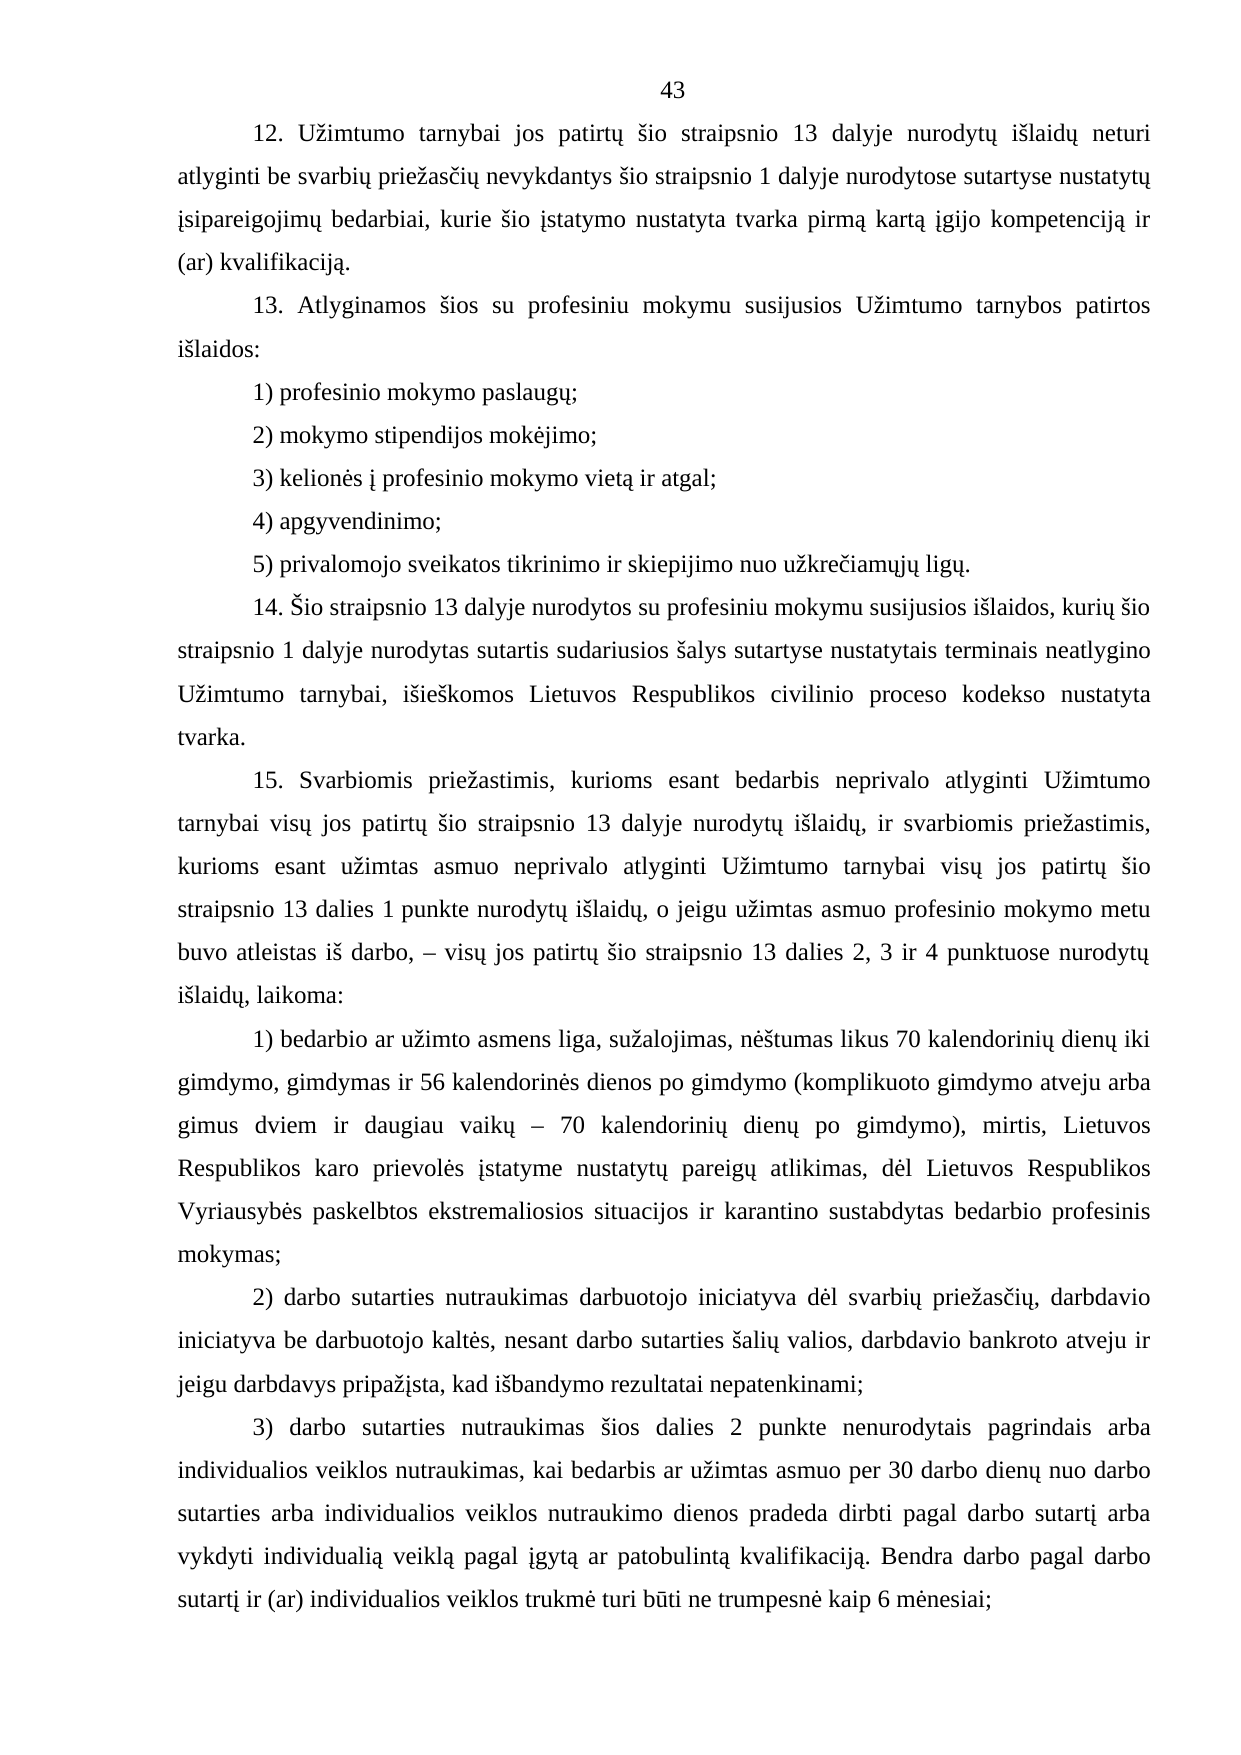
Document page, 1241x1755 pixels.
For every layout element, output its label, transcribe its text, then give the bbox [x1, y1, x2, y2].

text 1) profesinio mokymo paslaugų; [177, 377, 1152, 406]
text 2) darbo sutarties nutraukimas darbuotojo iniciatyva dėl svarbių priežasčių, darbdavio iniciatyva be darbuotojo kaltės, nesant darbo sutarties šalių valios, darbdavio bankroto atveju ir jeigu darbdavys pripažįsta, kad išbandymo rezultatai nepatenkinami; [177, 1282, 1152, 1397]
text 2) mokymo stipendijos mokėjimo; [177, 420, 1152, 449]
text 5) privalomojo sveikatos tikrinimo ir skiepijimo nuo užkrečiamųjų ligų. [177, 549, 1152, 578]
text 1) bedarbio ar užimto asmens liga, sužalojimas, nėštumas likus 70 kalendorinių dienų iki gimdymo, gimdymas ir 56 kalendorinės dienos po gimdymo (komplikuoto gimdymo atveju arba gimus dviem ir daugiau vaikų – 70 kalendorinių dienų po gimdymo), mirtis, Lietuvos Respublikos karo prievolės įstatyme nustatytų pareigų atlikimas, dėl Lietuvos Respublikos Vyriausybės paskelbtos ekstremaliosios situacijos ir karantino sustabdytas bedarbio profesinis mokymas; [177, 1024, 1152, 1268]
text 15. Svarbiomis priežastimis, kurioms esant bedarbis neprivalo atlyginti Užimtumo tarnybai visų jos patirtų šio straipsnio 13 dalyje nurodytų išlaidų, ir svarbiomis priežastimis, kurioms esant užimtas asmuo neprivalo atlyginti Užimtumo tarnybai visų jos patirtų šio straipsnio 13 dalies 1 punkte nurodytų išlaidų, o jeigu užimtas asmuo profesinio mokymo metu buvo atleistas iš darbo, – visų jos patirtų šio straipsnio 13 dalies 2, 3 ir 4 punktuose nurodytų išlaidų, laikoma: [177, 765, 1152, 1009]
text 12. Užimtumo tarnybai jos patirtų šio straipsnio 13 dalyje nurodytų išlaidų neturi atlyginti be svarbių priežasčių nevykdantys šio straipsnio 1 dalyje nurodytose sutartyse nustatytų įsipareigojimų bedarbiai, kurie šio įstatymo nustatyta tvarka pirmą kartą įgijo kompetenciją ir (ar) kvalifikaciją. [177, 118, 1152, 276]
text 14. Šio straipsnio 13 dalyje nurodytos su profesiniu mokymu susijusios išlaidos, kurių šio straipsnio 1 dalyje nurodytas sutartis sudariusios šalys sutartyse nustatytais terminais neatlygino Užimtumo tarnybai, išieškomos Lietuvos Respublikos civilinio proceso kodekso nustatyta tvarka. [177, 592, 1152, 751]
text 3) kelionės į profesinio mokymo vietą ir atgal; [177, 463, 1152, 492]
text 3) darbo sutarties nutraukimas šios dalies 2 punkte nenurodytais pagrindais arba individualios veiklos nutraukimas, kai bedarbis ar užimtas asmuo per 30 darbo dienų nuo darbo sutarties arba individualios veiklos nutraukimo dienos pradeda dirbti pagal darbo sutartį arba vykdyti individualią veiklą pagal įgytą ar patobulintą kvalifikaciją. Bendra darbo pagal darbo sutartį ir (ar) individualios veiklos trukmė turi būti ne trumpesnė kaip 6 mėnesiai; [177, 1412, 1152, 1613]
text 4) apgyvendinimo; [177, 506, 1152, 535]
text 13. Atlyginamos šios su profesiniu mokymu susijusios Užimtumo tarnybos patirtos išlaidos: [177, 291, 1152, 362]
